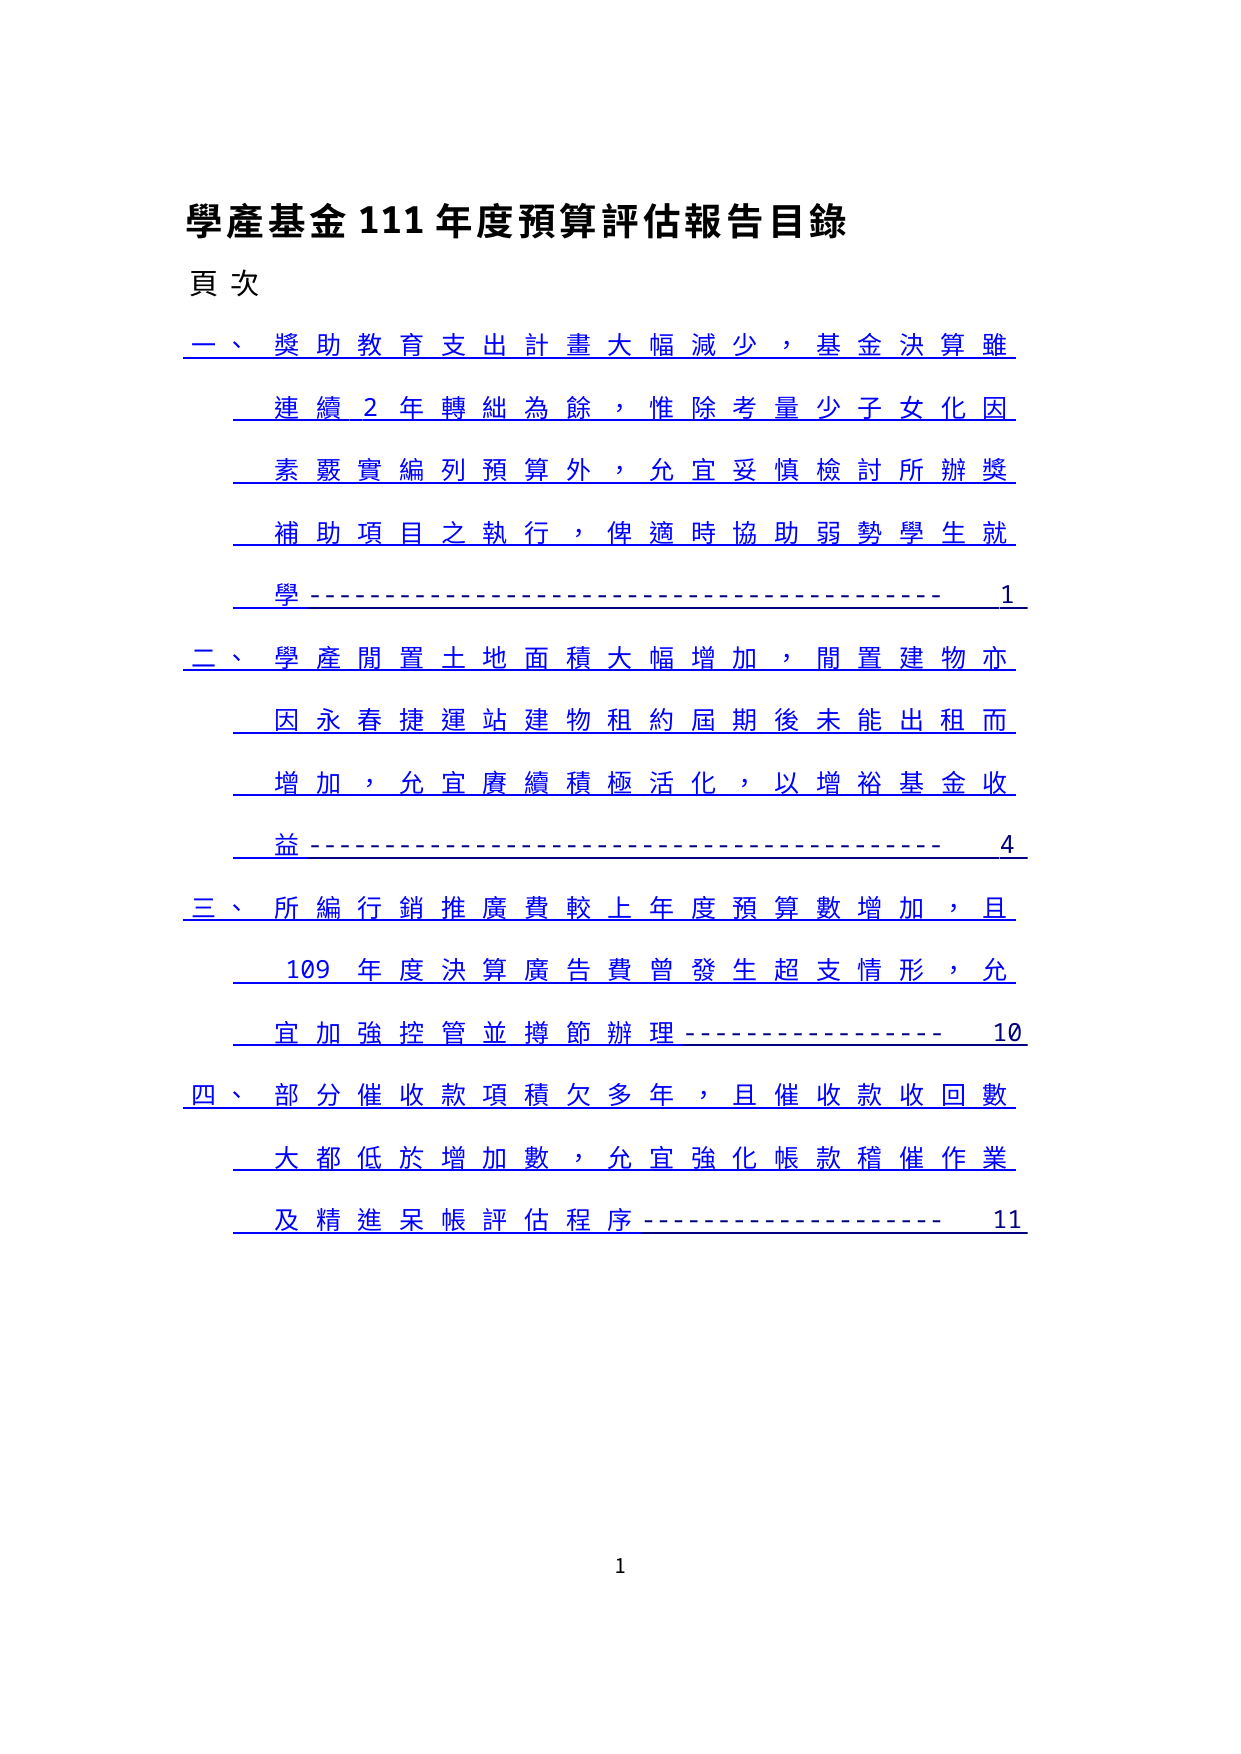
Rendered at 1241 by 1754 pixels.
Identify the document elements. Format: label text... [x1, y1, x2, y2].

text 三、所編行銷推廣費較上年度預算數增加，且109年度決算廣告費曾發生超支情形，允宜加強控管並撙節辦理 10 [183, 865, 1028, 1052]
text 學產基金111年度預算評估報告目錄 頁次 [183, 177, 1058, 302]
text 一、獎助教育支出計畫大幅減少，基金決算雖連續2年轉絀為餘，惟除考量少子女化因素覈實編列預算外，允宜妥慎檢討所辦獎補助項目之執行，俾適時協助弱勢學生就學 1 [183, 302, 1028, 615]
text 二、學產閒置土地面積大幅增加，閒置建物亦因永春捷運站建物租約屆期後未能出租而增加，允宜賡續積極活化，以增裕基金收益 4 [183, 615, 1028, 865]
text 四、部分催收款項積欠多年，且催收款收回數大都低於增加數，允宜強化帳款稽催作業及精進呆帳評估程序 11 [183, 1052, 1028, 1240]
